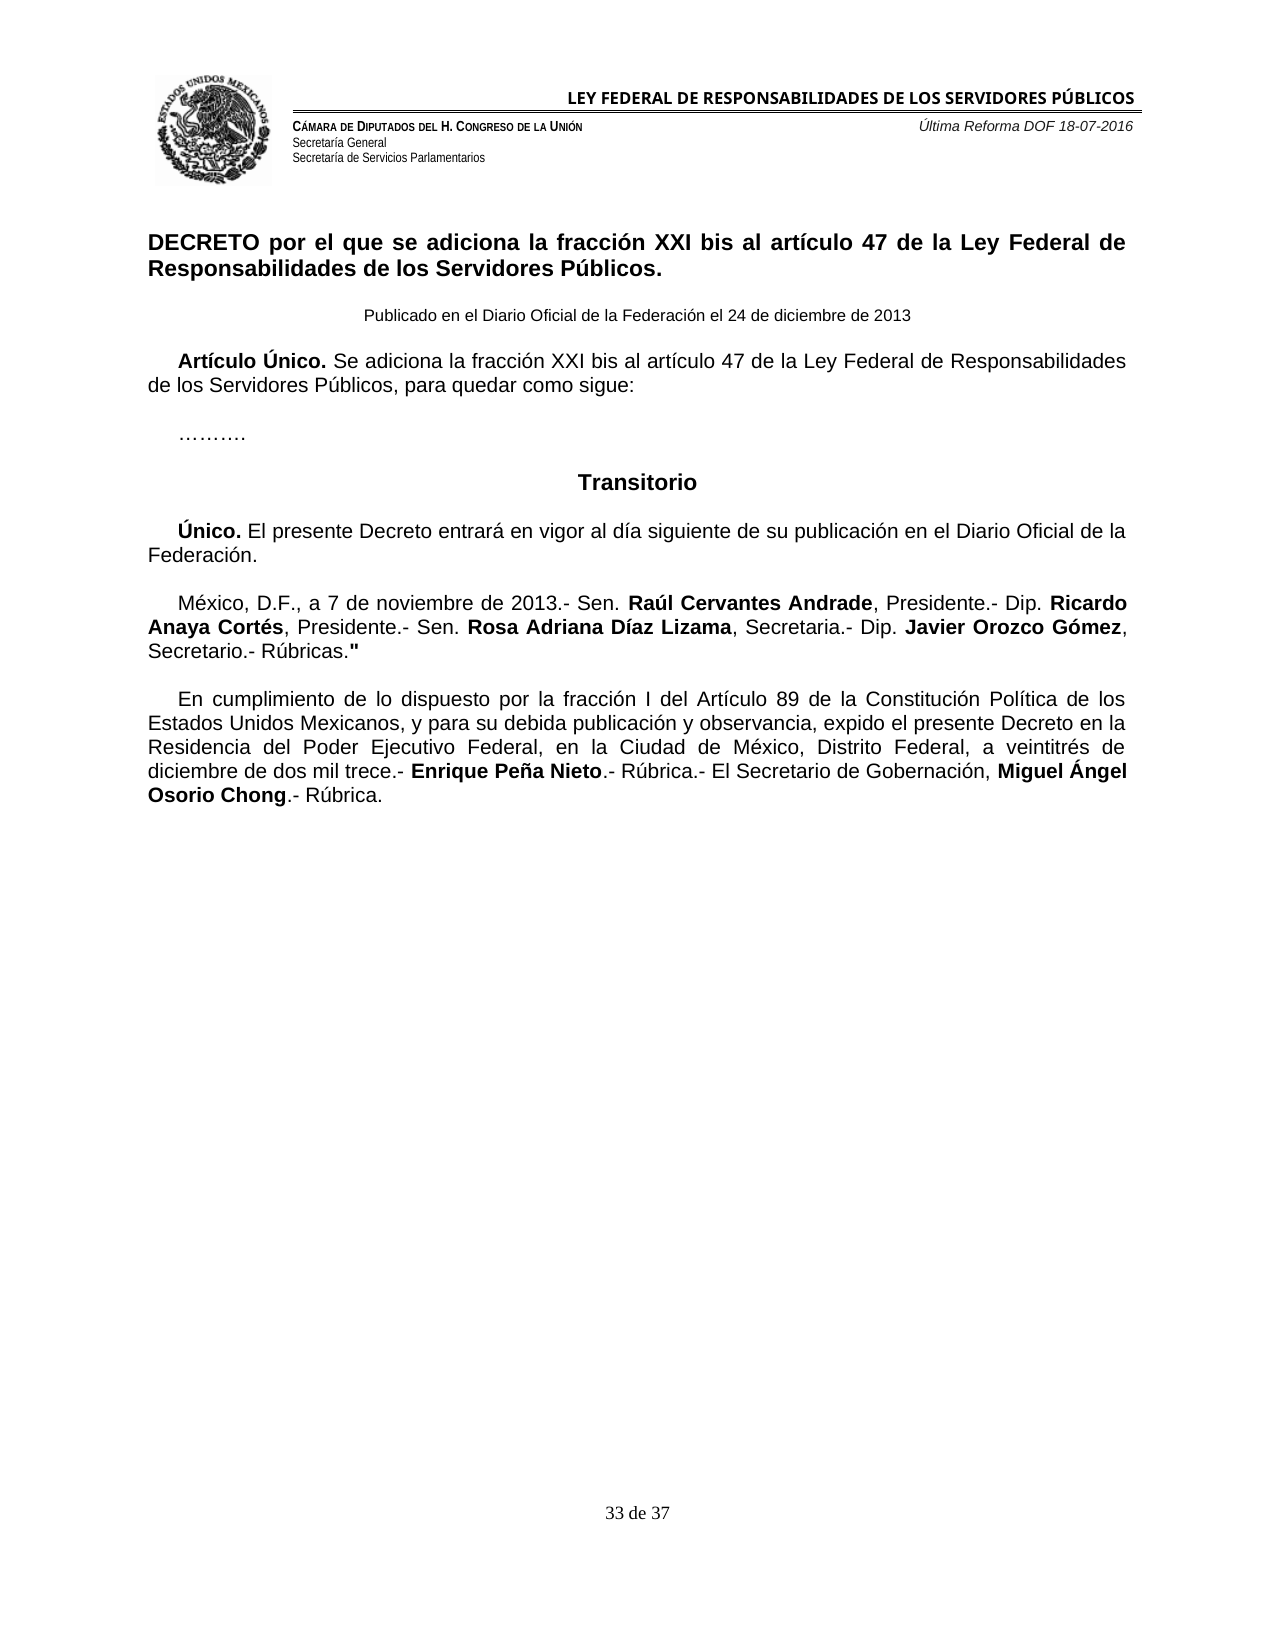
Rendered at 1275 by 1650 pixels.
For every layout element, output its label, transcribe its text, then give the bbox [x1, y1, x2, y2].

text ………. [148, 421, 1127, 445]
text DECRETO por el que se adiciona la fracción XXI bis al artículo 47 de la Ley Federal de Responsabilidades de los Servidores Públicos. [148, 229, 1127, 282]
text Único. El presente Decreto entrará en vigor al día siguiente de su publicación en el Diario Oficial de la Federación. [148, 519, 1127, 567]
text Publicado en el Diario Oficial de la Federación el 24 de diciembre de 2013 [148, 306, 1127, 325]
text Artículo Único. Se adiciona la fracción XXI bis al artículo 47 de la Ley Federal de Responsabilidades de los Servidores Públicos, para quedar como sigue: [148, 349, 1127, 397]
text En cumplimiento de lo dispuesto por la fracción I del Artículo 89 de la Constitución Política de los Estados Unidos Mexicanos, y para su debida publicación y observancia, expido el presente Decreto en la Residencia del Poder Ejecutivo Federal, en la Ciudad de México, Distrito Federal, a veintitrés de diciembre de dos mil trece.- Enrique Peña Nieto.- Rúbrica.- El Secretario de Gobernación, Miguel Ángel Osorio Chong.- Rúbrica. [148, 687, 1127, 806]
text México, D.F., a 7 de noviembre de 2013.- Sen. Raúl Cervantes Andrade, Presidente.- Dip. Ricardo Anaya Cortés, Presidente.- Sen. Rosa Adriana Díaz Lizama, Secretaria.- Dip. Javier Orozco Gómez, Secretario.- Rúbricas." [148, 591, 1127, 663]
text Transitorio [148, 469, 1127, 495]
